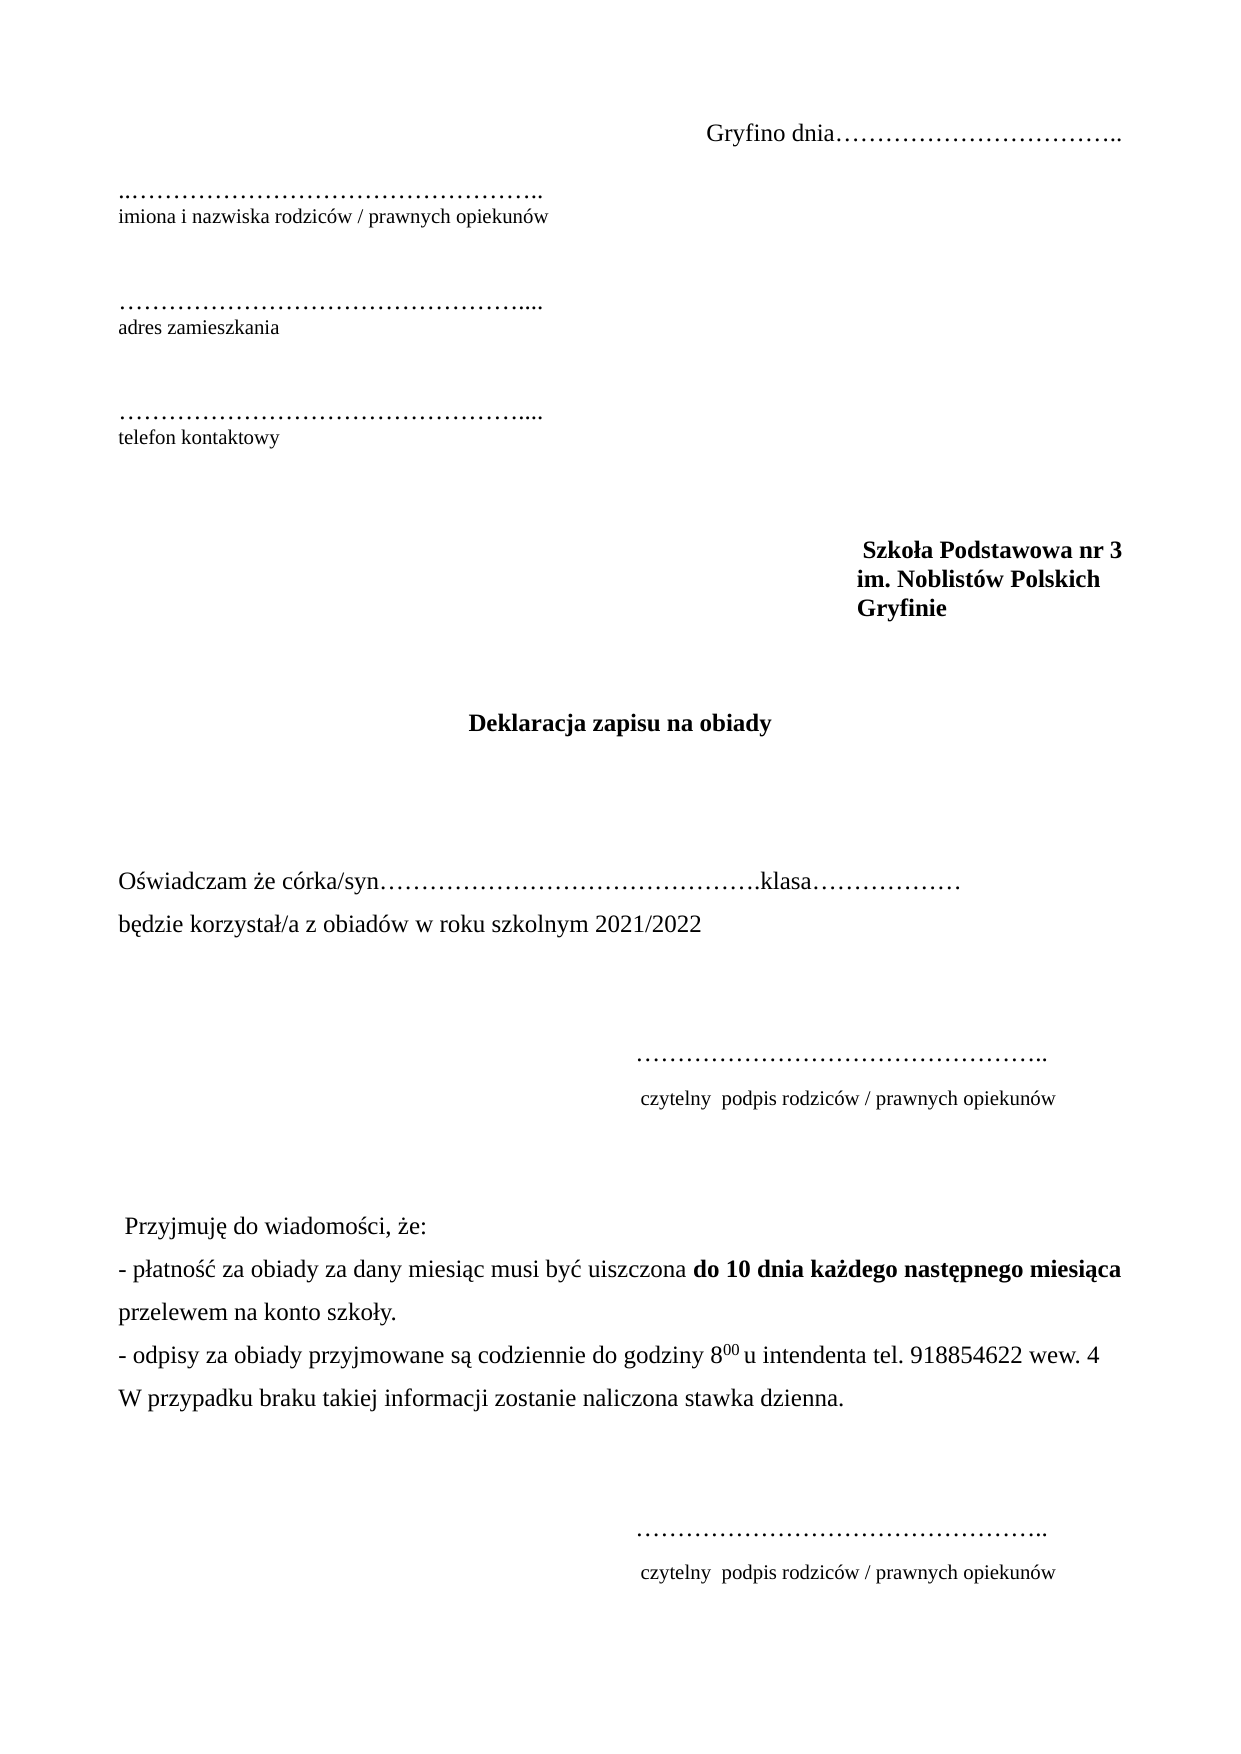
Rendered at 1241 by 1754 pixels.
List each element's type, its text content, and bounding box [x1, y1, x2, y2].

text imiona i nazwiska rodziców / prawnych opiekunów [118, 204, 1122, 228]
text im. Noblistów Polskich Gryfinie [118, 564, 1122, 622]
text czytelny podpis rodziców / prawnych opiekunów [118, 1082, 1122, 1110]
text W przypadku braku takiej informacji zostanie naliczona stawka dzienna. [118, 1383, 1122, 1412]
text ..………………………………………….. [118, 176, 1122, 204]
text adres zamieszkania [118, 315, 1122, 339]
text ………………………………………….... [118, 286, 1122, 315]
text Deklaracja zapisu na obiady [118, 708, 1122, 737]
text ………………………………………….. [118, 1038, 1122, 1067]
text Przyjmuję do wiadomości, że: [118, 1211, 1122, 1240]
text Szkoła Podstawowa nr 3 [118, 535, 1122, 564]
text czytelny podpis rodziców / prawnych opiekunów [118, 1556, 1122, 1585]
text - odpisy za obiady przyjmowane są codziennie do godziny 800 u intendenta tel. 918854622 wew. 4 [118, 1340, 1122, 1369]
text będzie korzystał/a z obiadów w roku szkolnym 2021/2022 [118, 909, 1122, 938]
text telefon kontaktowy [118, 425, 1122, 449]
text ………………………………………….... [118, 396, 1122, 425]
text - płatność za obiady za dany miesiąc musi być uiszczona do 10 dnia każdego następnego miesiąca przelewem na konto szkoły. [118, 1254, 1122, 1326]
text Oświadczam że córka/syn……………………………………….klasa……………… [118, 866, 1122, 895]
text Gryfino dnia…………………………….. [118, 118, 1122, 147]
text ………………………………………….. [118, 1513, 1122, 1542]
